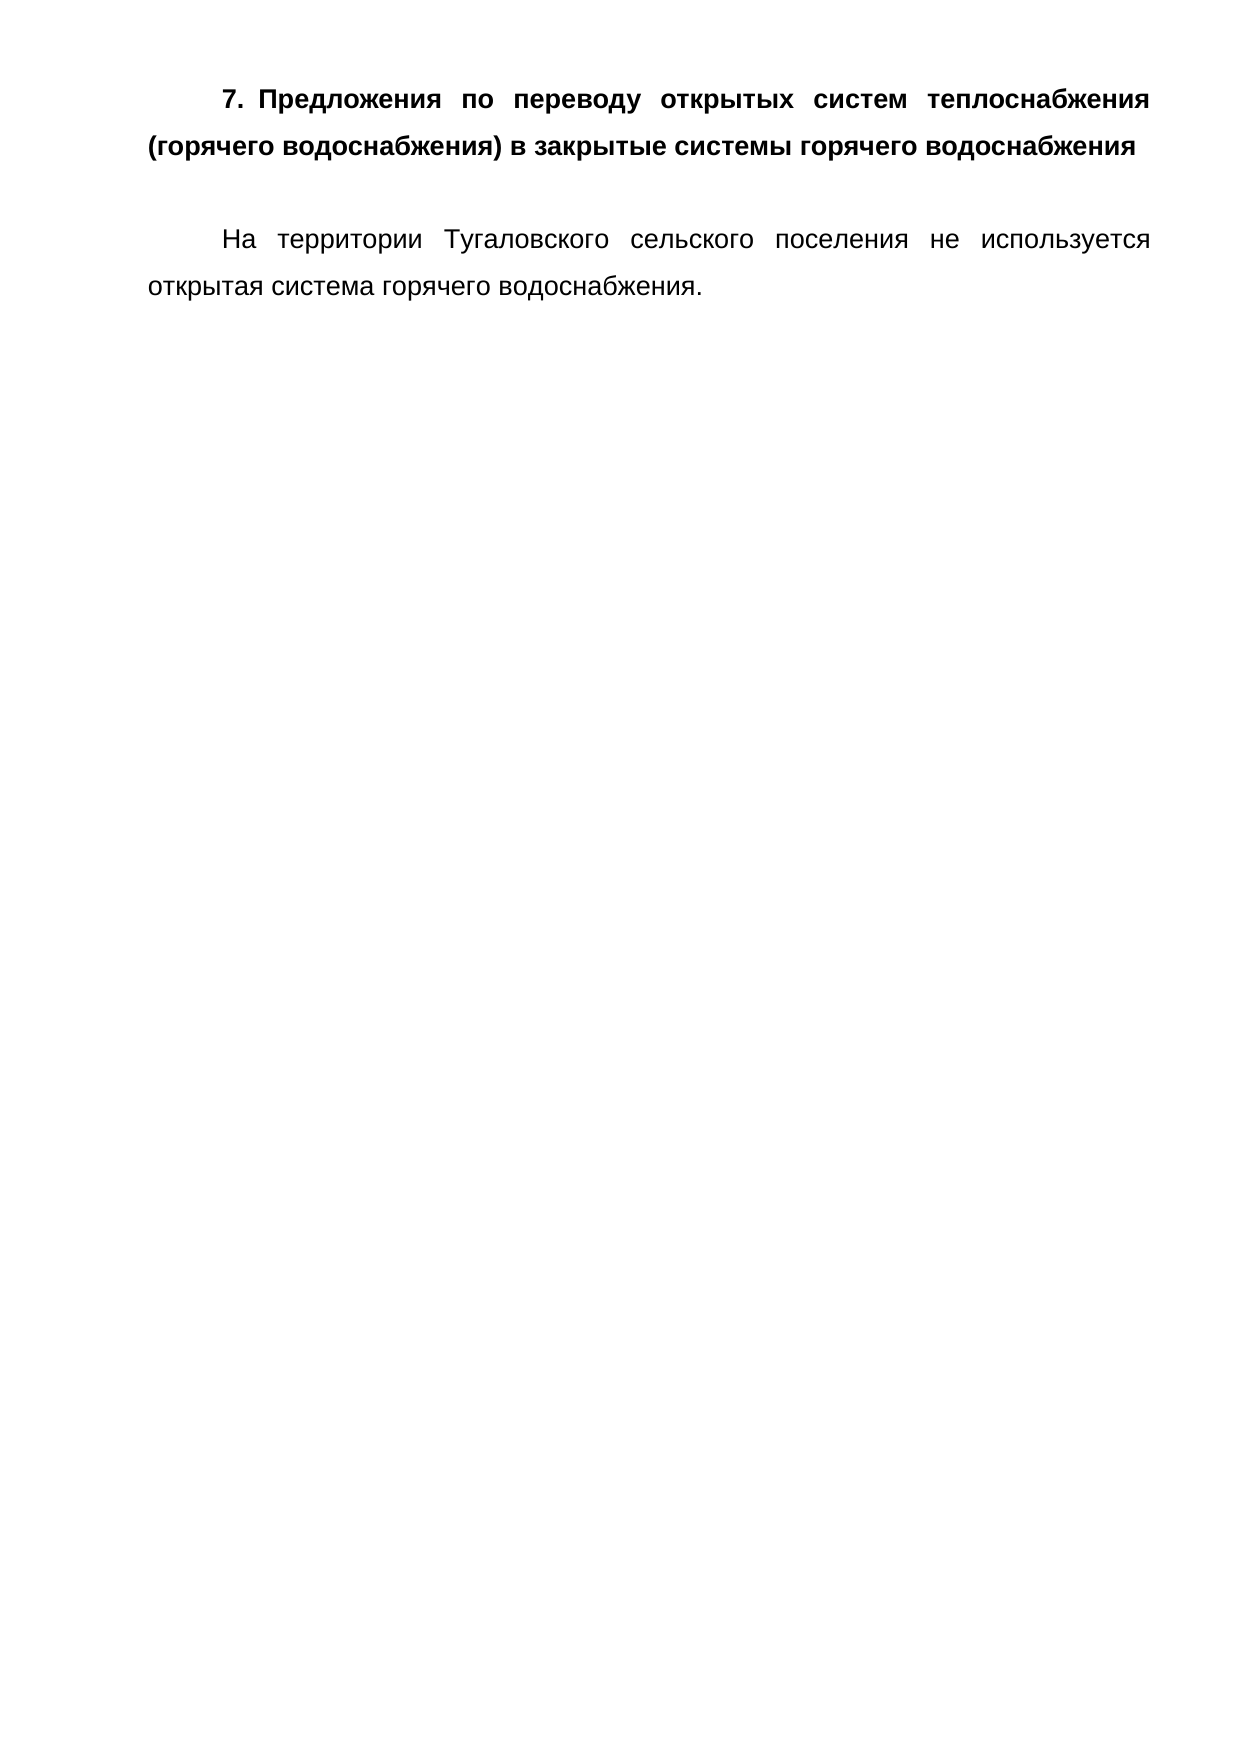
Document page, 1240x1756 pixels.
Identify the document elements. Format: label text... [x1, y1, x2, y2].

text На территории Тугаловского сельского поселения не используется открытая система горячего водоснабжения. [148, 223, 1151, 302]
list Предложения по переводу открытых систем теплоснабжения (горячего водоснабжения) в закрытые системы горячего водоснабжения [148, 83, 1151, 161]
